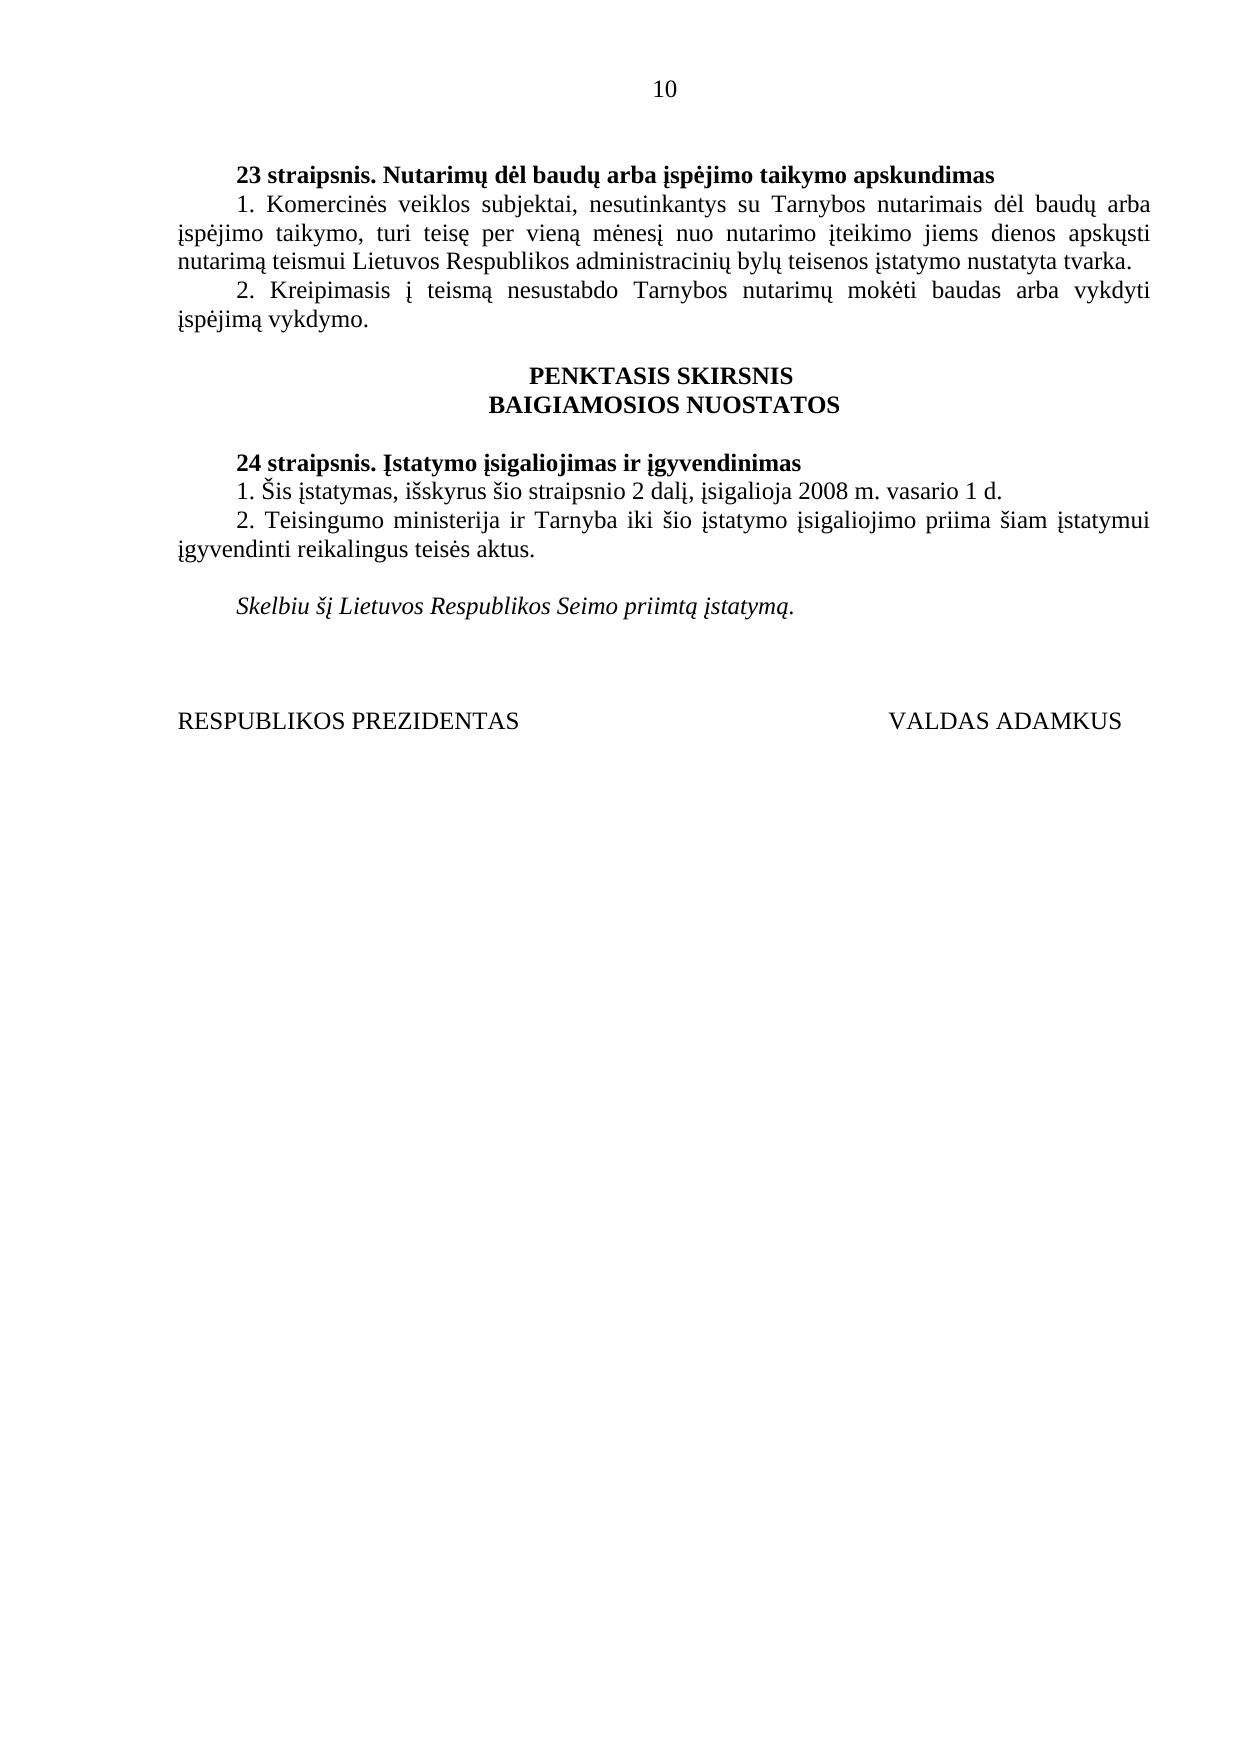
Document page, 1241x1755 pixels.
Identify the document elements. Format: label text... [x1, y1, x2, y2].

text 2. Kreipimasis į teismą nesustabdo Tarnybos nutarimų mokėti baudas arba vykdyti įspėjimą vykdymo. [177, 275, 1152, 333]
text 2. Teisingumo ministerija ir Tarnyba iki šio įstatymo įsigaliojimo priima šiam įstatymui įgyvendinti reikalingus teisės aktus. [177, 505, 1152, 563]
text BAIGIAMOSIOS NUOSTATOS [177, 390, 1152, 419]
text 24 straipsnis. Įstatymo įsigaliojimas ir įgyvendinimas [177, 448, 1152, 476]
text 1. Šis įstatymas, išskyrus šio straipsnio 2 dalį, įsigalioja 2008 m. vasario 1 d. [177, 476, 1152, 505]
text Skelbiu šį Lietuvos Respublikos Seimo priimtą įstatymą. [177, 591, 1152, 620]
text PENKTASIS SKIRSNIS [177, 361, 1152, 390]
text RESPUBLIKOS PREZIDENTAS VALDAS ADAMKUS [177, 706, 1152, 735]
text 23 straipsnis. Nutarimų dėl baudų arba įspėjimo taikymo apskundimas [177, 160, 1152, 189]
text 1. Komercinės veiklos subjektai, nesutinkantys su Tarnybos nutarimais dėl baudų arba įspėjimo taikymo, turi teisę per vieną mėnesį nuo nutarimo įteikimo jiems dienos apskųsti nutarimą teismui Lietuvos Respublikos administracinių bylų teisenos įstatymo nustatyta tvarka. [177, 189, 1152, 275]
